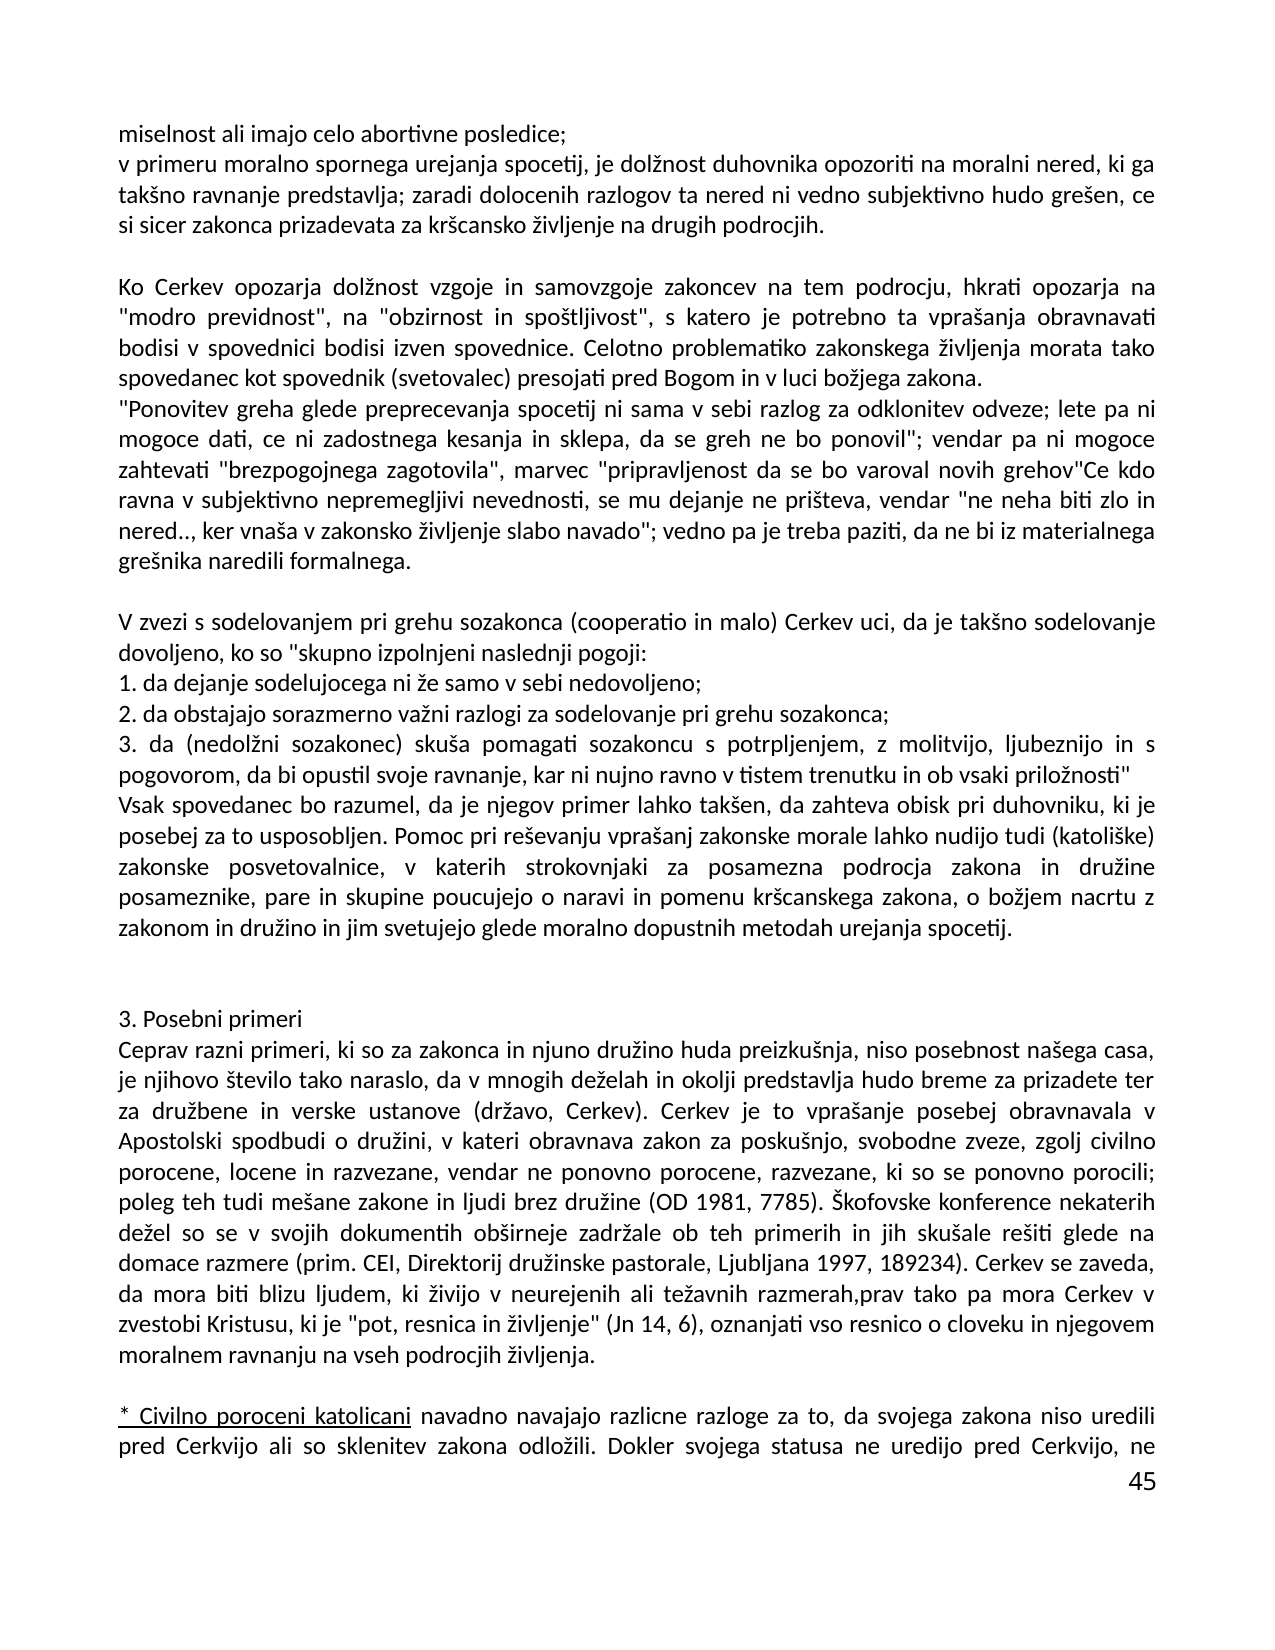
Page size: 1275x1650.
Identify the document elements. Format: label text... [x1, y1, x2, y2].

text "Ponovitev greha glede preprecevanja spocetij ni sama v sebi razlog za odklonitev odveze; lete pa ni mogoce dati, ce ni zadostnega kesanja in sklepa, da se greh ne bo ponovil"; vendar pa ni mogoce zahtevati "brezpogojnega zagotovila", marvec "pripravljenost da se bo varoval novih grehov"Ce kdo ravna v subjektivno nepremegljivi nevednosti, se mu dejanje ne prišteva, vendar "ne neha biti zlo in nered.., ker vnaša v zakonsko življenje slabo navado"; vedno pa je treba paziti, da ne bi iz materialnega grešnika naredili formalnega. [118, 393, 1157, 576]
text * Civilno poroceni katolicani navadno navajajo razlicne razloge za to, da svojega zakona niso uredili pred Cerkvijo ali so sklenitev zakona odložili. Dokler svojega statusa ne uredijo pred Cerkvijo, ne [118, 1400, 1157, 1461]
text Ceprav razni primeri, ki so za zakonca in njuno družino huda preizkušnja, niso posebnost našega casa, je njihovo število tako naraslo, da v mnogih deželah in okolji predstavlja hudo breme za prizadete ter za družbene in verske ustanove (državo, Cerkev). Cerkev je to vprašanje posebej obravnavala v Apostolski spodbudi o družini, v kateri obravnava zakon za poskušnjo, svobodne zveze, zgolj civilno porocene, locene in razvezane, vendar ne ponovno porocene, razvezane, ki so se ponovno porocili; poleg teh tudi mešane zakone in ljudi brez družine (OD 1981, 7785). Škofovske konference nekaterih dežel so se v svojih dokumentih obširneje zadržale ob teh primerih in jih skušale rešiti glede na domace razmere (prim. CEI, Direktorij družinske pastorale, Ljubljana 1997, 189234). Cerkev se zaveda, da mora biti blizu ljudem, ki živijo v neurejenih ali težavnih razmerah,prav tako pa mora Cerkev v zvestobi Kristusu, ki je "pot, resnica in življenje" (Jn 14, 6), oznanjati vso resnico o cloveku in njegovem moralnem ravnanju na vseh podrocjih življenja. [118, 1034, 1157, 1369]
text 3. Posebni primeri [118, 1003, 1157, 1034]
text Ko Cerkev opozarja dolžnost vzgoje in samovzgoje zakoncev na tem podrocju, hkrati opozarja na "modro previdnost", na "obzirnost in spoštljivost", s katero je potrebno ta vprašanja obravnavati bodisi v spovednici bodisi izven spovednice. Celotno problematiko zakonskega življenja morata tako spovedanec kot spovednik (svetovalec) presojati pred Bogom in v luci božjega zakona. [118, 271, 1157, 393]
text v primeru moralno spornega urejanja spocetij, je dolžnost duhovnika opozoriti na moralni nered, ki ga takšno ravnanje predstavlja; zaradi dolocenih razlogov ta nered ni vedno subjektivno hudo grešen, ce si sicer zakonca prizadevata za kršcansko življenje na drugih podrocjih. [118, 149, 1157, 240]
text Vsak spovedanec bo razumel, da je njegov primer lahko takšen, da zahteva obisk pri duhovniku, ki je posebej za to usposobljen. Pomoc pri reševanju vprašanj zakonske morale lahko nudijo tudi (katoliške) zakonske posvetovalnice, v katerih strokovnjaki za posamezna podrocja zakona in družine posameznike, pare in skupine poucujejo o naravi in pomenu kršcanskega zakona, o božjem nacrtu z zakonom in družino in jim svetujejo glede moralno dopustnih metodah urejanja spocetij. [118, 789, 1157, 942]
text V zvezi s sodelovanjem pri grehu sozakonca (cooperatio in malo) Cerkev uci, da je takšno sodelovanje dovoljeno, ko so "skupno izpolnjeni naslednji pogoji: [118, 606, 1157, 667]
text 1. da dejanje sodelujocega ni že samo v sebi nedovoljeno; [118, 667, 1157, 698]
text 3. da (nedolžni sozakonec) skuša pomagati sozakoncu s potrpljenjem, z molitvijo, ljubeznijo in s pogovorom, da bi opustil svoje ravnanje, kar ni nujno ravno v tistem trenutku in ob vsaki priložnosti" [118, 728, 1157, 789]
text 2. da obstajajo sorazmerno važni razlogi za sodelovanje pri grehu sozakonca; [118, 698, 1157, 728]
text miselnost ali imajo celo abortivne posledice; [118, 118, 1157, 149]
